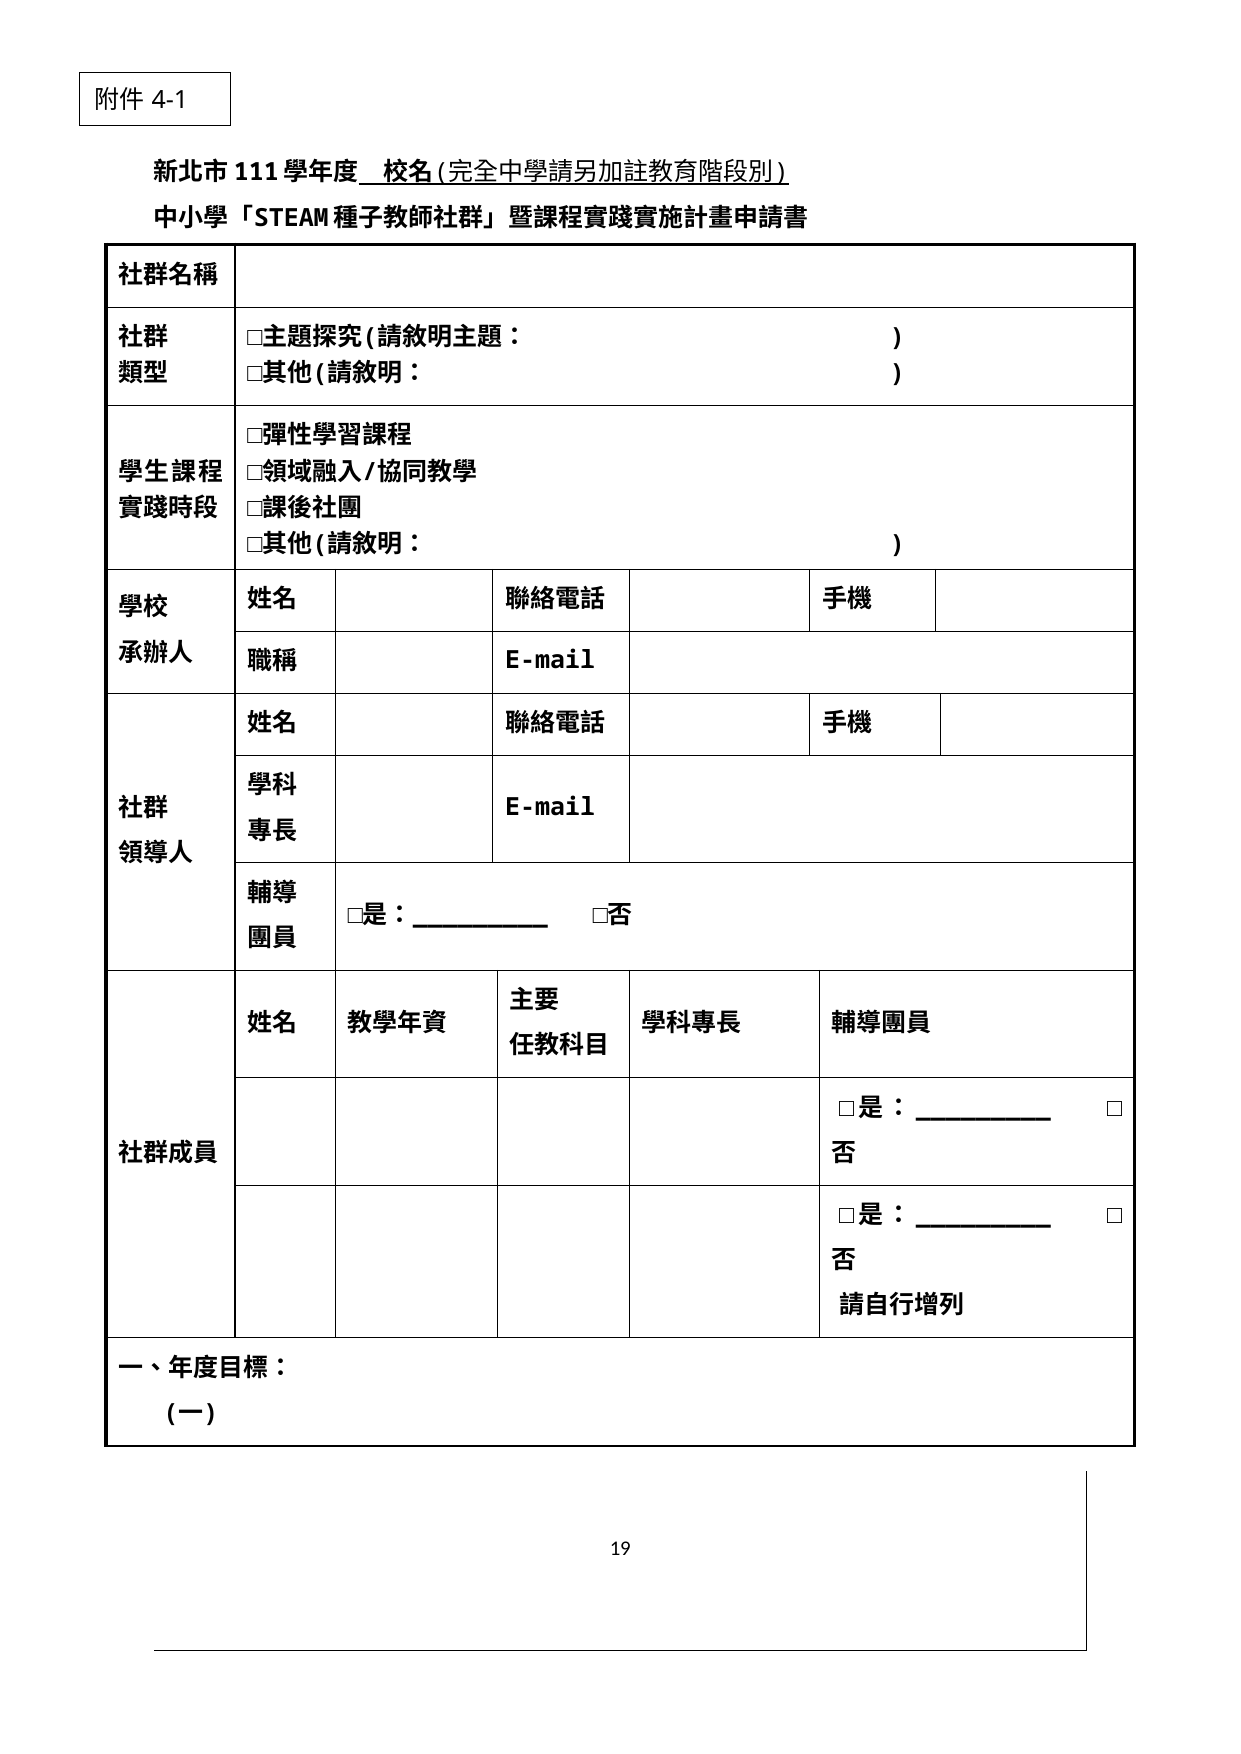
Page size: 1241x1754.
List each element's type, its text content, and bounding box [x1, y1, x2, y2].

table_cell 學生課程實踐時段 [108, 406, 234, 569]
table_cell [336, 570, 492, 631]
table_cell [236, 1186, 335, 1337]
table_cell 輔導 團員 [236, 863, 335, 970]
table_cell [336, 1078, 497, 1184]
table_cell 社群 領導人 [108, 694, 234, 970]
table_cell □是：_________ □否 請自行增列 [820, 1186, 1133, 1337]
table_cell 學校 承辦人 [108, 570, 234, 693]
table_cell □是：_________ □否 [336, 863, 1133, 970]
text 新北市111學年度 校名(完全中學請另加註教育階段別) [153, 152, 1087, 188]
table_cell [630, 570, 809, 631]
table_cell [336, 632, 492, 693]
table_cell [630, 1078, 819, 1184]
table_cell 教學年資 [336, 971, 497, 1077]
table_cell 姓名 [236, 971, 335, 1077]
table_cell 姓名 [236, 694, 335, 755]
table_cell 學科 專長 [236, 756, 335, 862]
table_header 社群名稱 [108, 246, 234, 307]
table_cell 一、年度目標： (一) [108, 1338, 1133, 1444]
table_cell 聯絡電話 [493, 694, 629, 755]
table_cell 社群成員 [108, 971, 234, 1337]
table_cell 學科專長 [630, 971, 819, 1077]
table_cell [630, 756, 1133, 862]
table_cell [630, 694, 809, 755]
table_cell [236, 1078, 335, 1184]
table_cell 主要 任教科目 [498, 971, 629, 1077]
table_cell 手機 [810, 570, 935, 631]
table_cell [336, 1186, 497, 1337]
text 中小學「STEAM種子教師社群」暨課程實踐實施計畫申請書 [153, 197, 1087, 233]
table_cell □彈性學習課程 □領域融入/協同教學 □課後社團 □其他(請敘明： ) [236, 406, 1133, 569]
table_cell 聯絡電話 [493, 570, 629, 631]
table_cell [936, 570, 1133, 631]
table_cell [498, 1186, 629, 1337]
table_cell [498, 1078, 629, 1184]
table_cell 職稱 [236, 632, 335, 693]
table_cell □是：_________ □否 [820, 1078, 1133, 1184]
table_cell 姓名 [236, 570, 335, 631]
table_cell [630, 1186, 819, 1337]
table_cell 社群 類型 [108, 308, 234, 405]
table_cell [336, 756, 492, 862]
table_cell [336, 694, 492, 755]
table_cell [630, 632, 1133, 693]
table_cell 手機 [810, 694, 940, 755]
table_cell 輔導團員 [820, 971, 1133, 1077]
table_cell □主題探究(請敘明主題： ) □其他(請敘明： ) [236, 308, 1133, 405]
table_header [236, 246, 1133, 307]
table_cell E-mail [493, 756, 629, 862]
table_cell E-mail [493, 632, 629, 693]
table_cell [941, 694, 1133, 755]
